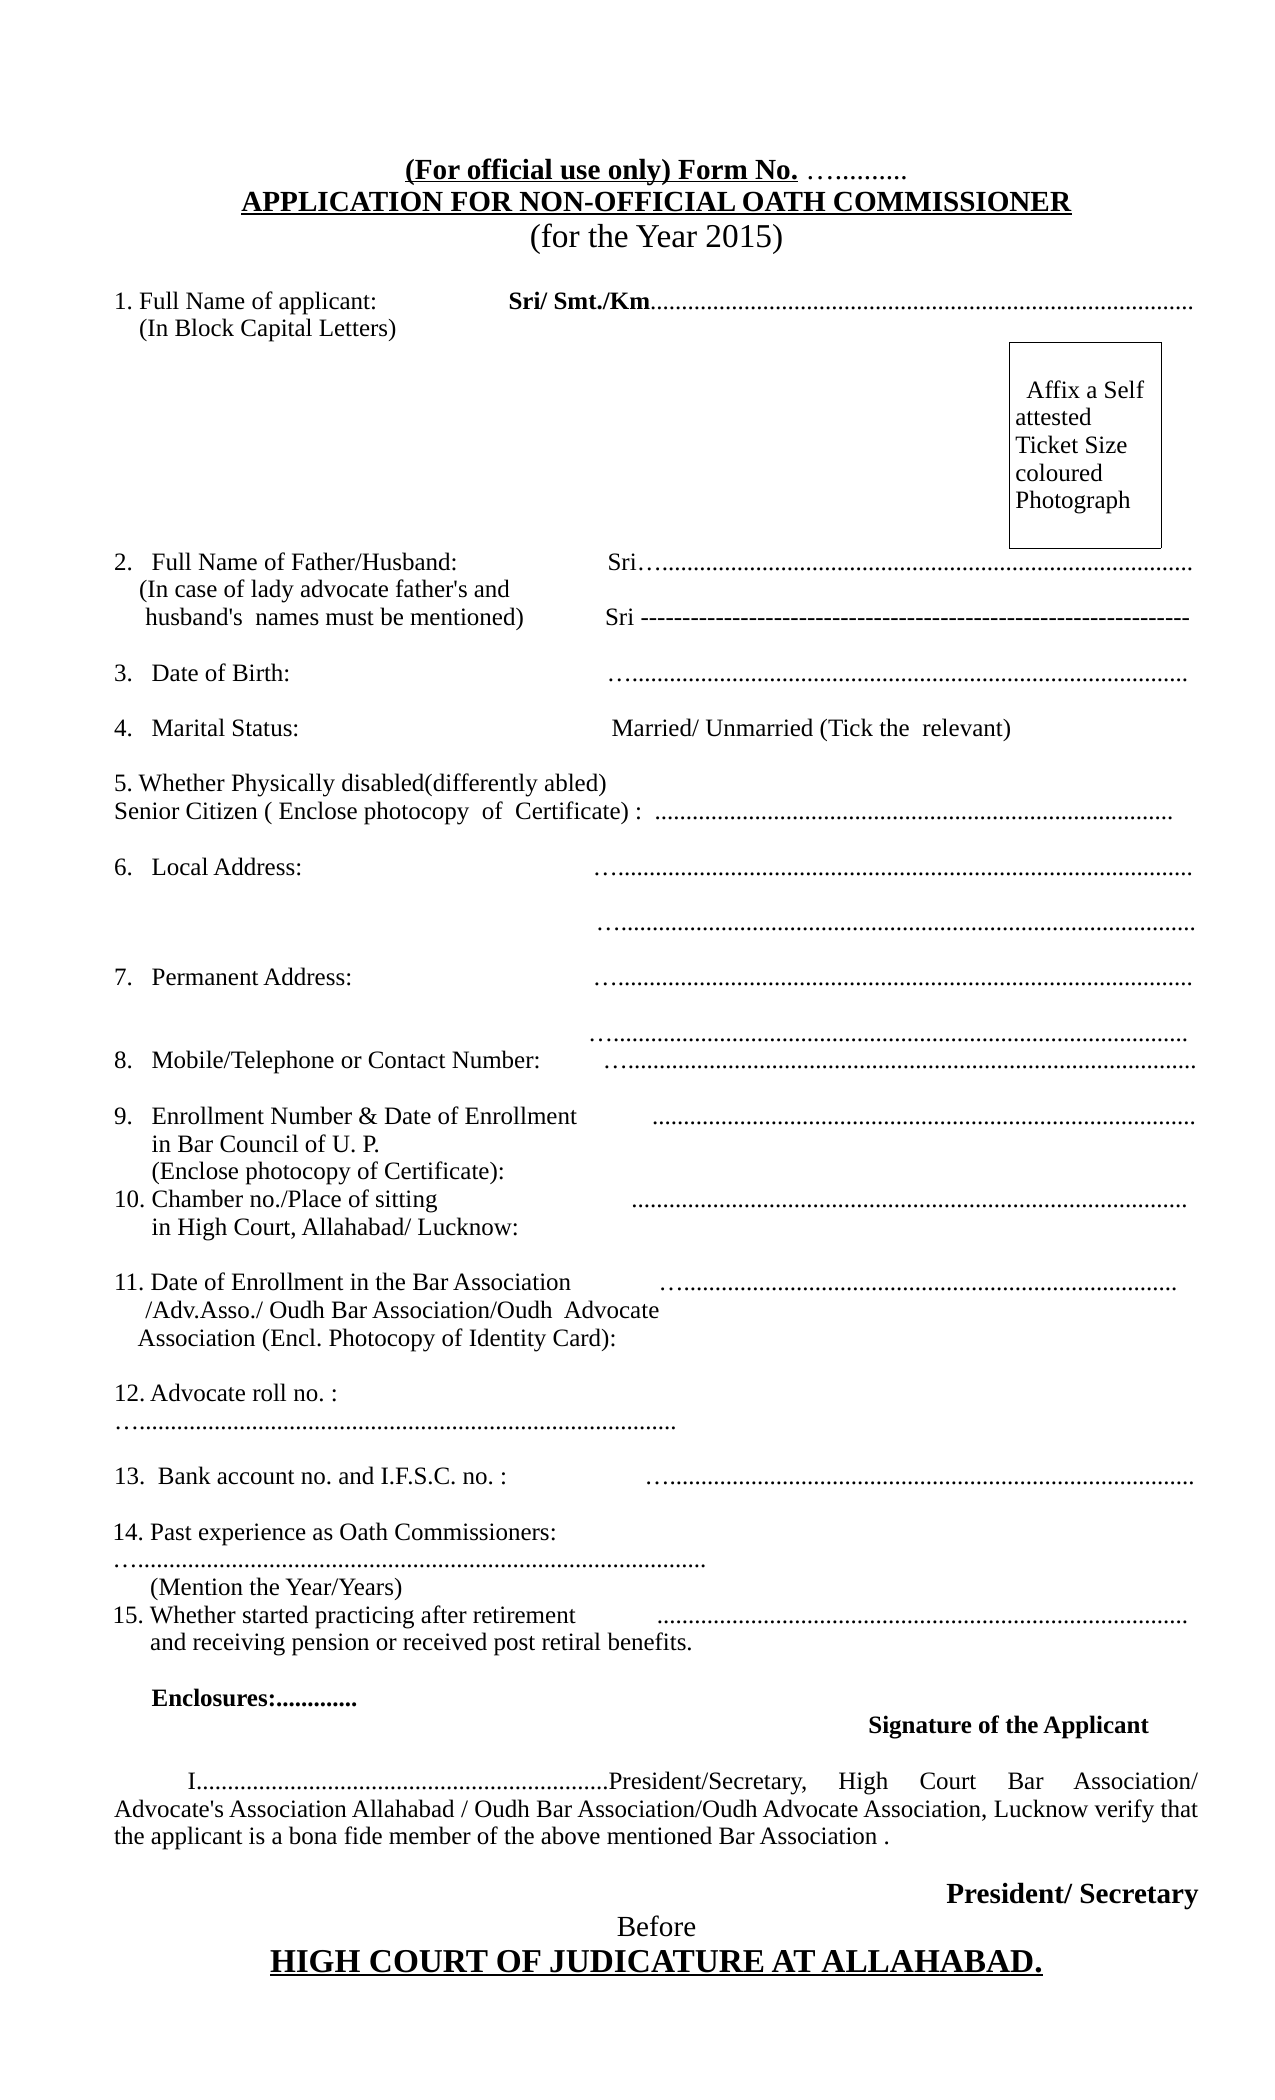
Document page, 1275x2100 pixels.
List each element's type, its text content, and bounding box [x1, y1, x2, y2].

text APPLICATION FOR NON-OFFICIAL OATH COMMISSIONER [114, 185, 1198, 218]
text (In case of lady advocate father's and [114, 576, 1198, 603]
text Signature of the Applicant [114, 1712, 1198, 1739]
text (In Block Capital Letters) [114, 314, 1198, 342]
text husband's names must be mentioned) Sri ------------------------------------------------------------------ [114, 603, 1198, 631]
list 5. Whether Physically disabled(differently abled) [76, 769, 1198, 797]
text 1. Full Name of applicant: Sri/ Smt./Km....................................................................................... [114, 287, 1198, 314]
text 10. Chamber no./Place of sitting ......................................................................................... [114, 1185, 1198, 1213]
text (Enclose photocopy of Certificate): [114, 1157, 1198, 1185]
text President/ Secretary [114, 1878, 1198, 1910]
text Before [114, 1910, 1198, 1942]
text 8. Mobile/Telephone or Contact Number: …........................................................................................... [114, 1047, 1198, 1074]
text 13. Bank account no. and I.F.S.C. no. : ….................................................................................... [114, 1462, 1198, 1490]
text in Bar Council of U. P. [114, 1130, 1198, 1157]
text Association (Encl. Photocopy of Identity Card): [114, 1324, 1198, 1351]
text 2. Full Name of Father/Husband: Sri…..................................................................................... [114, 548, 1198, 576]
text 9. Enrollment Number & Date of Enrollment ....................................................................................... [114, 1102, 1198, 1130]
text 4. Marital Status: Married/ Unmarried (Tick the relevant) [114, 714, 1198, 742]
list Senior Citizen ( Enclose photocopy of Certificate) : ................................................................................... [76, 797, 1198, 825]
list 15. Whether started practicing after retirement ..................................................................................... [75, 1601, 1198, 1628]
text 7. Permanent Address: …............................................................................................ [114, 963, 1198, 991]
text Enclosures:............. [114, 1684, 1198, 1712]
list (Mention the Year/Years) [75, 1573, 1198, 1601]
text 3. Date of Birth: …......................................................................................... [114, 659, 1198, 686]
text …............................................................................................ [114, 1019, 1198, 1047]
text …............................................................................................ [114, 908, 1198, 936]
text in High Court, Allahabad/ Lucknow: [114, 1213, 1198, 1241]
table_header Affix a Self attested Ticket Size coloured Photograph [1010, 343, 1161, 548]
text 12. Advocate roll no. : …...................................................................................... [114, 1379, 1198, 1434]
list 14. Past experience as Oath Commissioners: …........................................................................................... [75, 1518, 1198, 1573]
text HIGH COURT OF JUDICATURE AT ALLAHABAD. [114, 1942, 1198, 1979]
text (for the Year 2015) [114, 218, 1198, 254]
text (For official use only) Form No. ….......... [114, 153, 1198, 185]
text I..................................................................President/Secretary, High Court Bar Association/ Advocate's Association Allahabad / Oudh Bar Association/Oudh Advocate Association, Lucknow verify that the applicant is a bona fide member of the above mentioned Bar Association . [114, 1767, 1198, 1850]
list and receiving pension or received post retiral benefits. [75, 1628, 1198, 1656]
text 11. Date of Enrollment in the Bar Association …............................................................................... [114, 1268, 1198, 1296]
text 6. Local Address: …............................................................................................ [114, 853, 1198, 880]
text /Adv.Asso./ Oudh Bar Association/Oudh Advocate [114, 1296, 1198, 1324]
